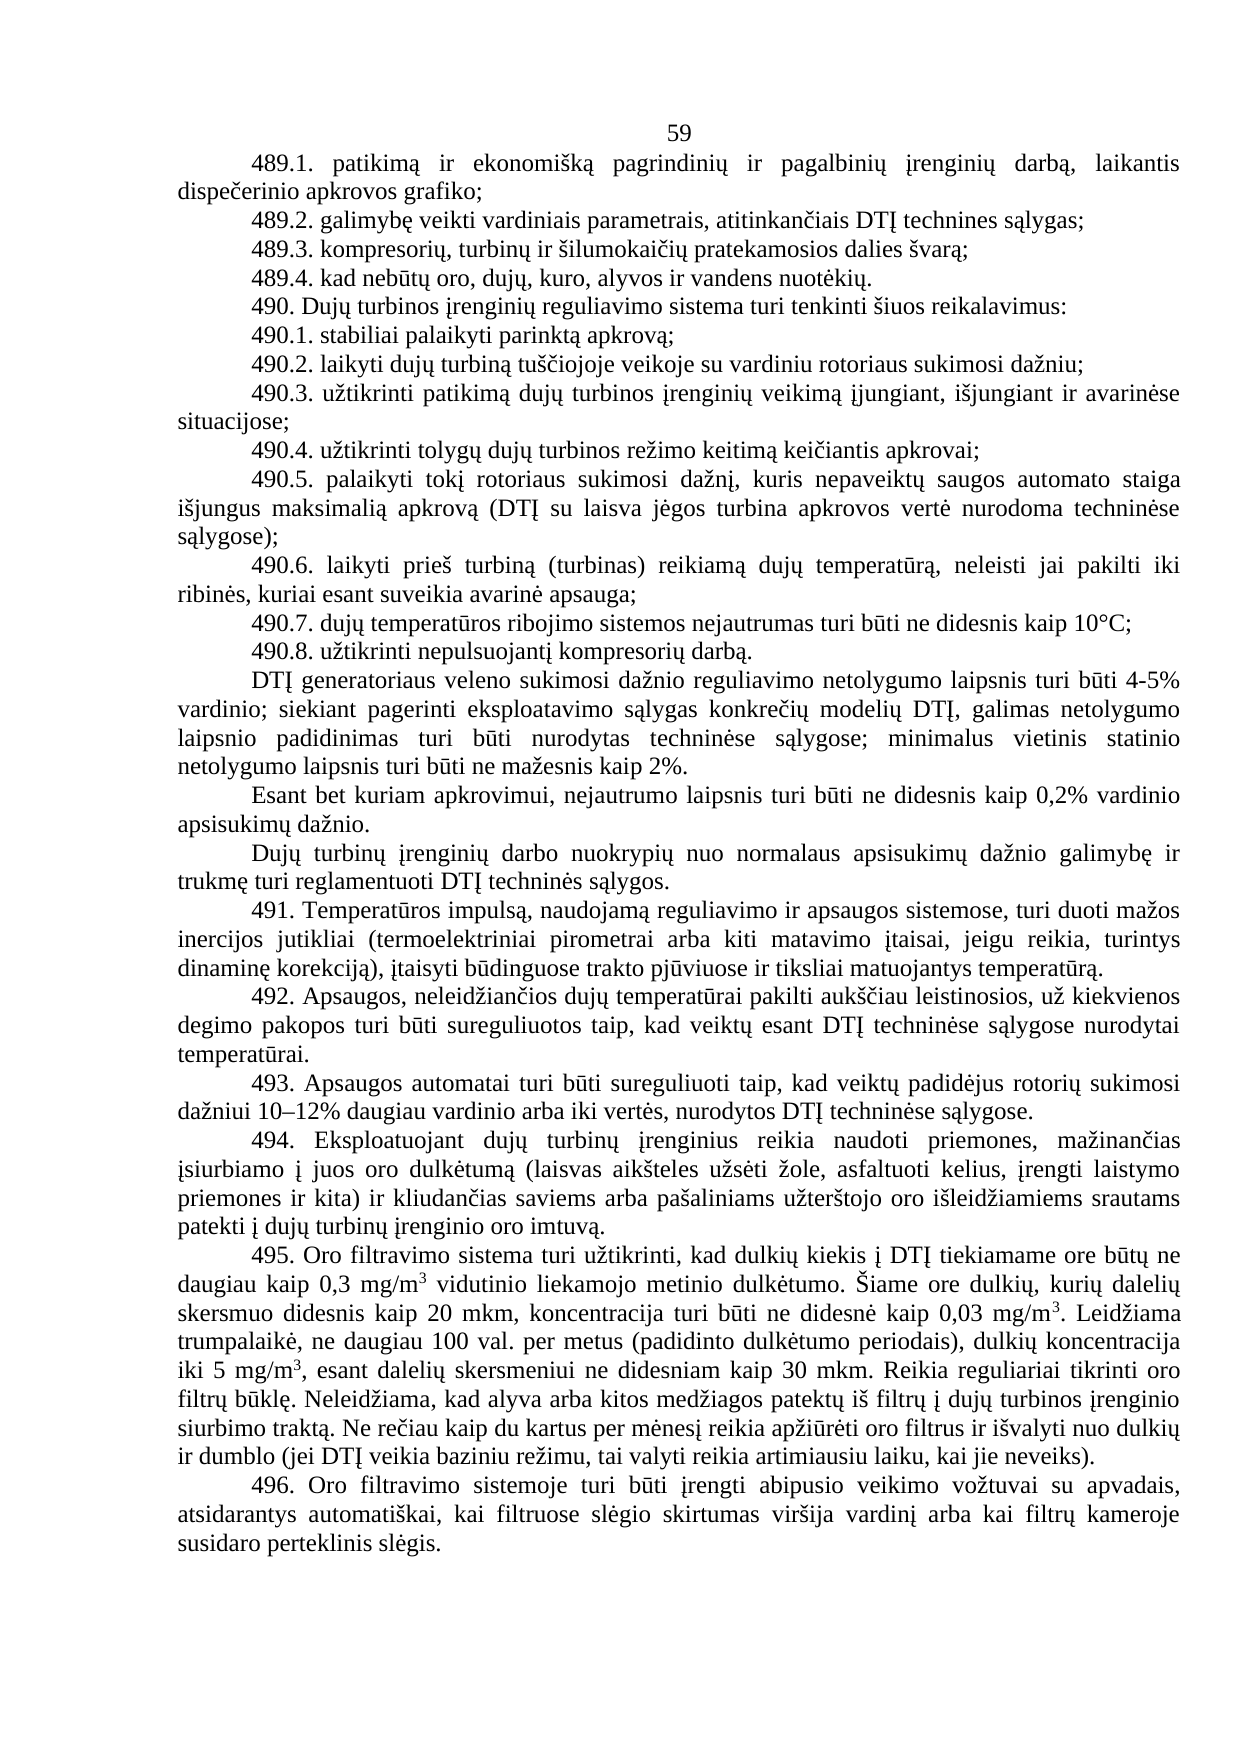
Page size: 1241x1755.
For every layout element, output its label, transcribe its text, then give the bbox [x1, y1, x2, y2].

text 490.2. laikyti dujų turbiną tuščiojoje veikoje su vardiniu rotoriaus sukimosi dažniu; [177, 349, 1181, 378]
text 495. Oro filtravimo sistema turi užtikrinti, kad dulkių kiekis į DTĮ tiekiamame ore būtų ne daugiau kaip 0,3 mg/m3 vidutinio liekamojo metinio dulkėtumo. Šiame ore dulkių, kurių dalelių skersmuo didesnis kaip 20 mkm, koncentracija turi būti ne didesnė kaip 0,03 mg/m3. Leidžiama trumpalaikė, ne daugiau 100 val. per metus (padidinto dulkėtumo periodais), dulkių koncentracija iki 5 mg/m3, esant dalelių skersmeniui ne didesniam kaip 30 mkm. Reikia reguliariai tikrinti oro filtrų būklę. Neleidžiama, kad alyva arba kitos medžiagos patektų iš filtrų į dujų turbinos įrenginio siurbimo traktą. Ne rečiau kaip du kartus per mėnesį reikia apžiūrėti oro filtrus ir išvalyti nuo dulkių ir dumblo (jei DTĮ veikia baziniu režimu, tai valyti reikia artimiausiu laiku, kai jie neveiks). [177, 1240, 1181, 1470]
text 491. Temperatūros impulsą, naudojamą reguliavimo ir apsaugos sistemose, turi duoti mažos inercijos jutikliai (termoelektriniai pirometrai arba kiti matavimo įtaisai, jeigu reikia, turintys dinaminę korekciją), įtaisyti būdinguose trakto pjūviuose ir tiksliai matuojantys temperatūrą. [177, 895, 1181, 981]
text 489.4. kad nebūtų oro, dujų, kuro, alyvos ir vandens nuotėkių. [177, 263, 1181, 291]
text 490.3. užtikrinti patikimą dujų turbinos įrenginių veikimą įjungiant, išjungiant ir avarinėse situacijose; [177, 378, 1181, 435]
text Esant bet kuriam apkrovimui, nejautrumo laipsnis turi būti ne didesnis kaip 0,2% vardinio apsisukimų dažnio. [177, 780, 1181, 838]
text 496. Oro filtravimo sistemoje turi būti įrengti abipusio veikimo vožtuvai su apvadais, atsidarantys automatiškai, kai filtruose slėgio skirtumas viršija vardinį arba kai filtrų kameroje susidaro perteklinis slėgis. [177, 1470, 1181, 1556]
text 490.1. stabiliai palaikyti parinktą apkrovą; [177, 320, 1181, 349]
text 490.4. užtikrinti tolygų dujų turbinos režimo keitimą keičiantis apkrovai; [177, 435, 1181, 464]
text Dujų turbinų įrenginių darbo nuokrypių nuo normalaus apsisukimų dažnio galimybę ir trukmę turi reglamentuoti DTĮ techninės sąlygos. [177, 838, 1181, 895]
text DTĮ generatoriaus veleno sukimosi dažnio reguliavimo netolygumo laipsnis turi būti 4-5% vardinio; siekiant pagerinti eksploatavimo sąlygas konkrečių modelių DTĮ, galimas netolygumo laipsnio padidinimas turi būti nurodytas techninėse sąlygose; minimalus vietinis statinio netolygumo laipsnis turi būti ne mažesnis kaip 2%. [177, 665, 1181, 780]
text 492. Apsaugos, neleidžiančios dujų temperatūrai pakilti aukščiau leistinosios, už kiekvienos degimo pakopos turi būti sureguliuotos taip, kad veiktų esant DTĮ techninėse sąlygose nurodytai temperatūrai. [177, 981, 1181, 1068]
text 490.8. užtikrinti nepulsuojantį kompresorių darbą. [177, 636, 1181, 665]
text 490. Dujų turbinos įrenginių reguliavimo sistema turi tenkinti šiuos reikalavimus: [177, 291, 1181, 320]
text 490.7. dujų temperatūros ribojimo sistemos nejautrumas turi būti ne didesnis kaip 10°C; [177, 608, 1181, 636]
text 493. Apsaugos automatai turi būti sureguliuoti taip, kad veiktų padidėjus rotorių sukimosi dažniui 10–12% daugiau vardinio arba iki vertės, nurodytos DTĮ techninėse sąlygose. [177, 1068, 1181, 1125]
text 494. Eksploatuojant dujų turbinų įrenginius reikia naudoti priemones, mažinančias įsiurbiamo į juos oro dulkėtumą (laisvas aikšteles užsėti žole, asfaltuoti kelius, įrengti laistymo priemones ir kita) ir kliudančias saviems arba pašaliniams užterštojo oro išleidžiamiems srautams patekti į dujų turbinų įrenginio oro imtuvą. [177, 1125, 1181, 1240]
text 489.1. patikimą ir ekonomišką pagrindinių ir pagalbinių įrenginių darbą, laikantis dispečerinio apkrovos grafiko; [177, 148, 1181, 205]
text 490.5. palaikyti tokį rotoriaus sukimosi dažnį, kuris nepaveiktų saugos automato staiga išjungus maksimalią apkrovą (DTĮ su laisva jėgos turbina apkrovos vertė nurodoma techninėse sąlygose); [177, 464, 1181, 550]
text 489.3. kompresorių, turbinų ir šilumokaičių pratekamosios dalies švarą; [177, 234, 1181, 263]
text 489.2. galimybę veikti vardiniais parametrais, atitinkančiais DTĮ technines sąlygas; [177, 205, 1181, 234]
text 490.6. laikyti prieš turbiną (turbinas) reikiamą dujų temperatūrą, neleisti jai pakilti iki ribinės, kuriai esant suveikia avarinė apsauga; [177, 550, 1181, 608]
